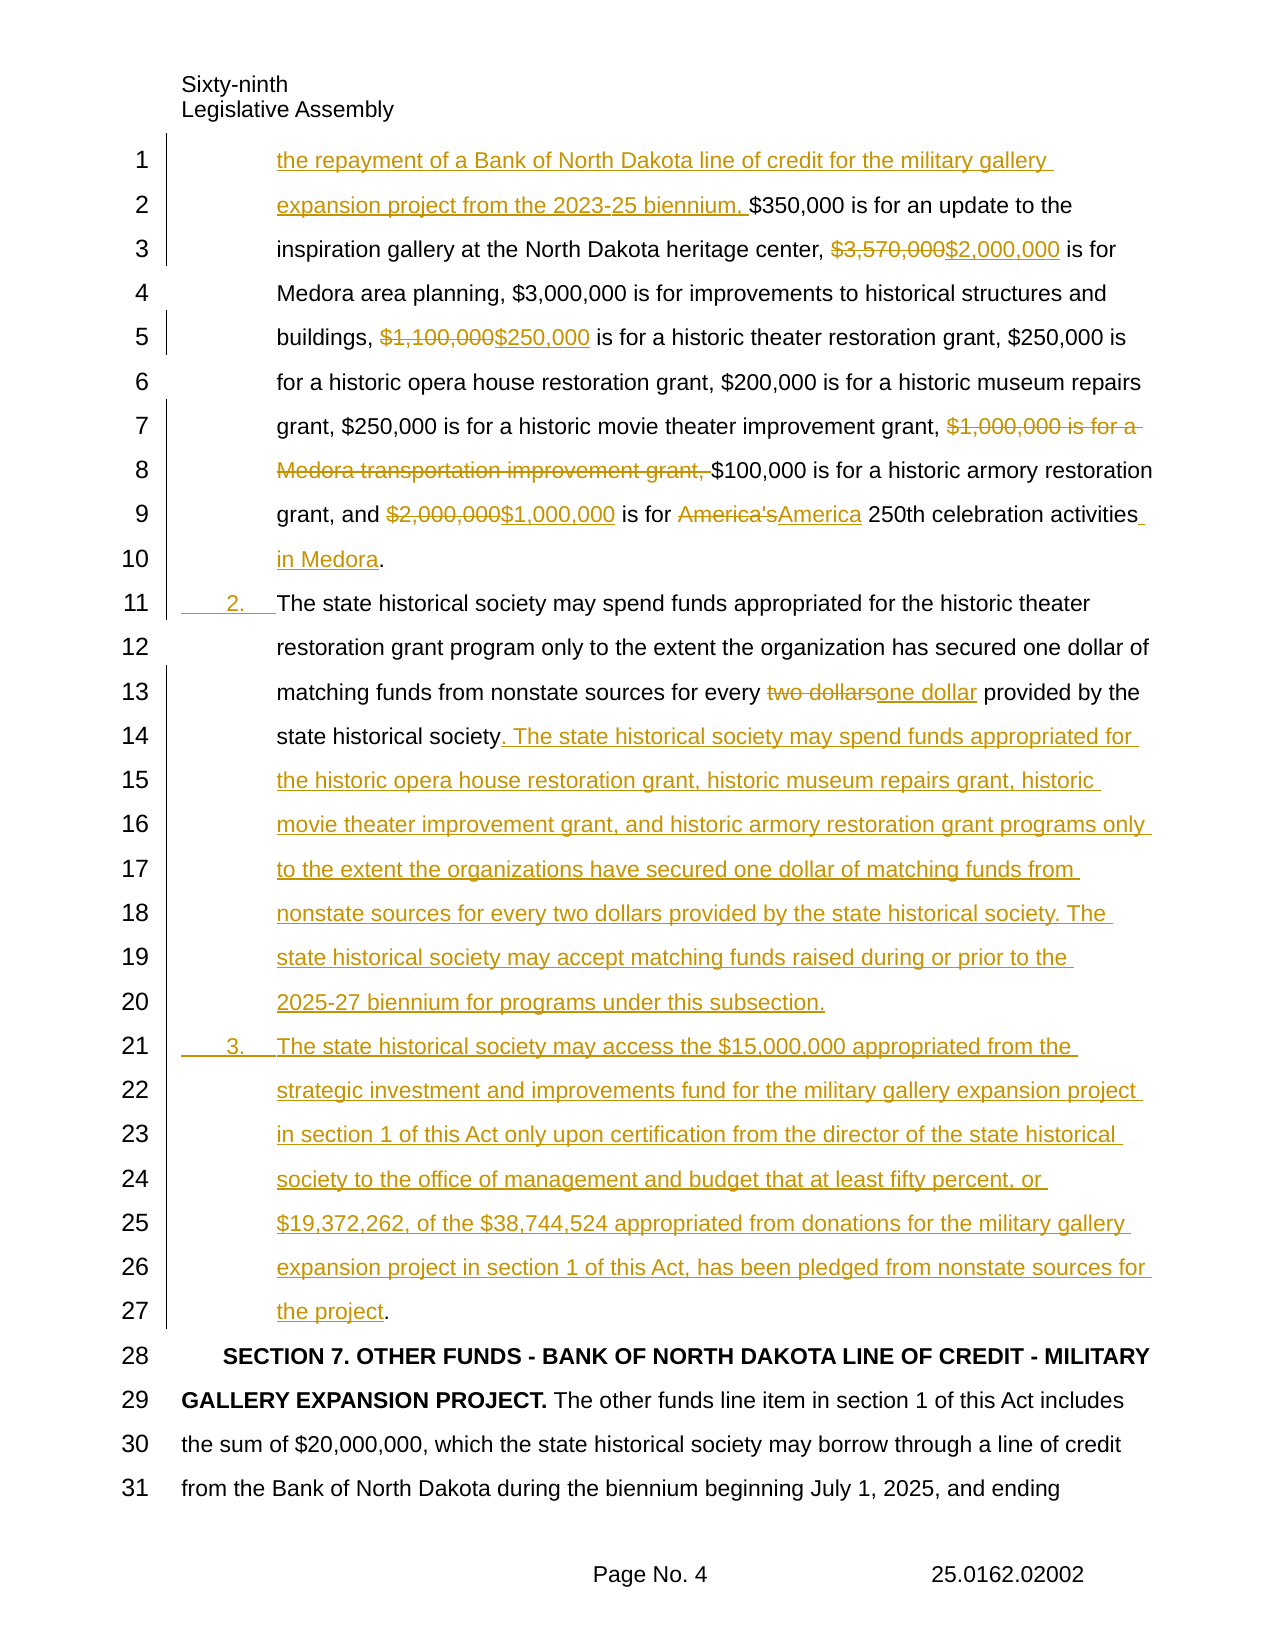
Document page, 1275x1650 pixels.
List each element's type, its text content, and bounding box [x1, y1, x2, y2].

text 3. The state historical society may access the $15,000,000 appropriated from the strategic investment and improvements fund for the military gallery expansion project in section 1 of this Act only upon certification from the director of the state historical society to the office of management and budget that at least fifty percent, or $19,372,262, of the $38,744,524 appropriated from donations for the military gallery expansion project in section 1 of this Act, has been pledged from nonstate sources for the project. [181, 1019, 1154, 1329]
text SECTION 7. OTHER FUNDS - BANK OF NORTH DAKOTA LINE OF CREDIT - MILITARY GALLERY EXPANSION PROJECT. The other funds line item in section 1 of this Act includes the sum of $20,000,000, which the state historical society may borrow through a line of credit from the Bank of North Dakota during the biennium beginning July 1, 2025, and ending [181, 1329, 1154, 1506]
text 2. The state historical society may spend funds appropriated for the historic theater restoration grant program only to the extent the organization has secured one dollar of matching funds from nonstate sources for every one dollar provided by the state historical society. The state historical society may spend funds appropriated for the historic opera house restoration grant, historic museum repairs grant, historic movie theater improvement grant, and historic armory restoration grant programs only to the extent the organizations have secured one dollar of matching funds from nonstate sources for every two dollars provided by the state historical society. The state historical society may accept matching funds raised during or prior to the 2025‑27 biennium for programs under this subsection. [181, 576, 1154, 1019]
text 1. The other funds line item in section 1 of this Act includes the sum of $27,238,000 from the strategic investment and improvements fund, of which $638,000 is for Pembina state museum exhibit designs and objects, $15,000,000 is for the military gallery expansion project, $4,200,000 is for the repayment of a Bank of North Dakota line of credit for the military gallery expansion project from the 2023‑25 biennium, $350,000 is for an update to the inspiration gallery at the North Dakota heritage center, $2,000,000 is for Medora area planning, $3,000,000 is for improvements to historical structures and buildings, $250,000 is for a historic theater restoration grant, $250,000 is for a historic opera house restoration grant, $200,000 is for a historic museum repairs grant, $250,000 is for a historic movie theater improvement grant, $100,000 is for a historic armory restoration grant, and $1,000,000 is for America 250th celebration activities in Medora. [181, 133, 1154, 576]
